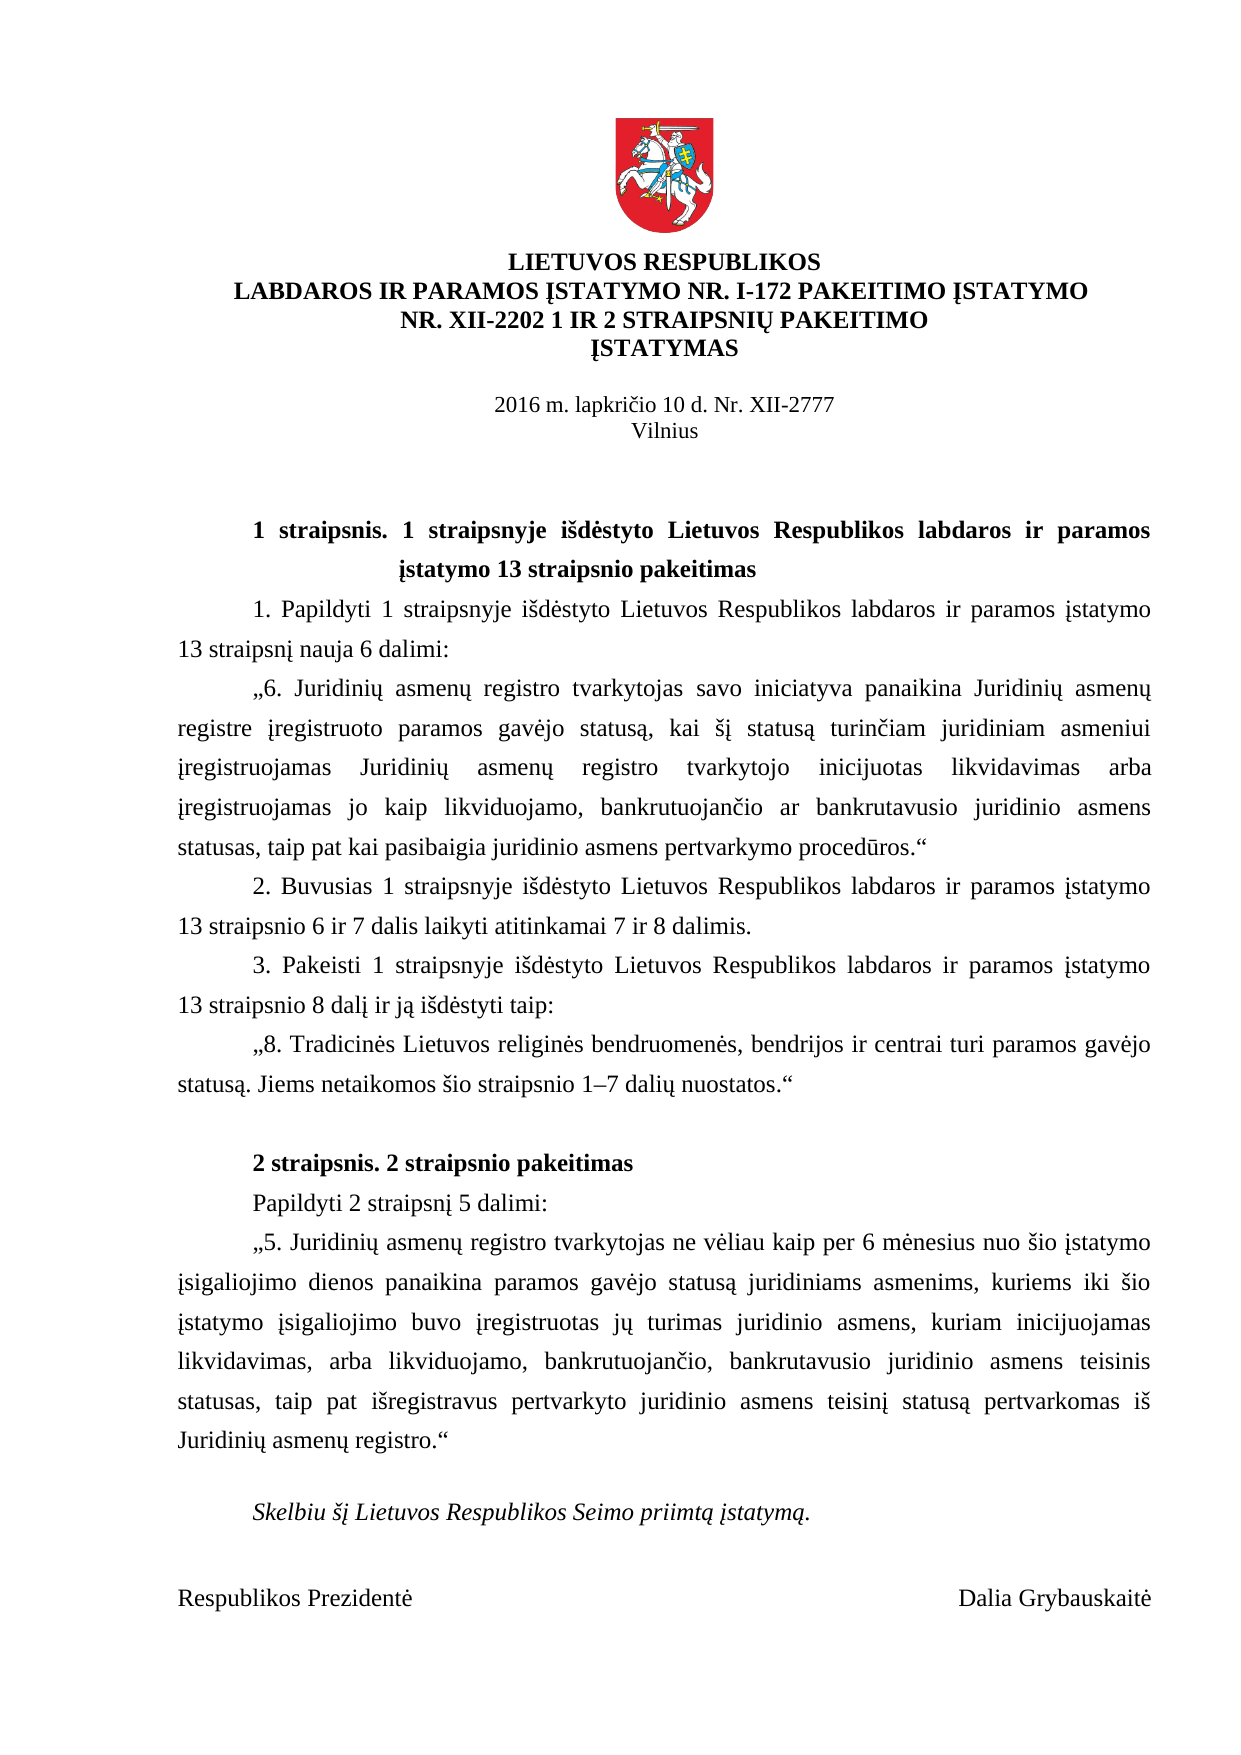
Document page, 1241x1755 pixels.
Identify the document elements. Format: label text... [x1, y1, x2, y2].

text 2 straipsnis. 2 straipsnio pakeitimas [177, 1137, 1152, 1177]
text 2016 m. lapkričio 10 d. Nr. XII-2777 [177, 391, 1152, 417]
text 1 straipsnis. 1 straipsnyje išdėstyto Lietuvos Respublikos labdaros ir paramos įstatymo 13 straipsnio pakeitimas [252, 504, 1152, 583]
text ĮSTATYMAS [177, 333, 1152, 362]
text Respublikos Prezidentė Dalia Grybauskaitė [177, 1583, 1152, 1612]
text LABDAROS IR PARAMOS ĮSTATYMO NR. I-172 PAKEITIMO ĮSTATYMO NR. XII-2202 1 IR 2 STRAIPSNIŲ PAKEITIMO [177, 276, 1152, 333]
text 1. Papildyti 1 straipsnyje išdėstyto Lietuvos Respublikos labdaros ir paramos įstatymo 13 straipsnį nauja 6 dalimi: [177, 583, 1152, 662]
text 2. Buvusias 1 straipsnyje išdėstyto Lietuvos Respublikos labdaros ir paramos įstatymo 13 straipsnio 6 ir 7 dalis laikyti atitinkamai 7 ir 8 dalimis. [177, 860, 1152, 939]
text „6. Juridinių asmenų registro tvarkytojas savo iniciatyva panaikina Juridinių asmenų registre įregistruoto paramos gavėjo statusą, kai šį statusą turinčiam juridiniam asmeniui įregistruojamas Juridinių asmenų registro tvarkytojo inicijuotas likvidavimas arba įregistruojamas jo kaip likviduojamo, bankrutuojančio ar bankrutavusio juridinio asmens statusas, taip pat kai pasibaigia juridinio asmens pertvarkymo procedūros.“ [177, 662, 1152, 860]
text Vilnius [177, 417, 1152, 444]
text „8. Tradicinės Lietuvos religinės bendruomenės, bendrijos ir centrai turi paramos gavėjo statusą. Jiems netaikomos šio straipsnio 1–7 dalių nuostatos.“ [177, 1019, 1152, 1098]
text Papildyti 2 straipsnį 5 dalimi: [177, 1177, 1152, 1217]
text „5. Juridinių asmenų registro tvarkytojas ne vėliau kaip per 6 mėnesius nuo šio įstatymo įsigaliojimo dienos panaikina paramos gavėjo statusą juridiniams asmenims, kuriems iki šio įstatymo įsigaliojimo buvo įregistruotas jų turimas juridinio asmens, kuriam inicijuojamas likvidavimas, arba likviduojamo, bankrutuojančio, bankrutavusio juridinio asmens teisinis statusas, taip pat išregistravus pertvarkyto juridinio asmens teisinį statusą pertvarkomas iš Juridinių asmenų registro.“ [177, 1217, 1152, 1454]
text LIETUVOS RESPUBLIKOS [177, 247, 1152, 276]
text Skelbiu šį Lietuvos Respublikos Seimo priimtą įstatymą. [177, 1497, 1152, 1526]
text 3. Pakeisti 1 straipsnyje išdėstyto Lietuvos Respublikos labdaros ir paramos įstatymo 13 straipsnio 8 dalį ir ją išdėstyti taip: [177, 939, 1152, 1019]
